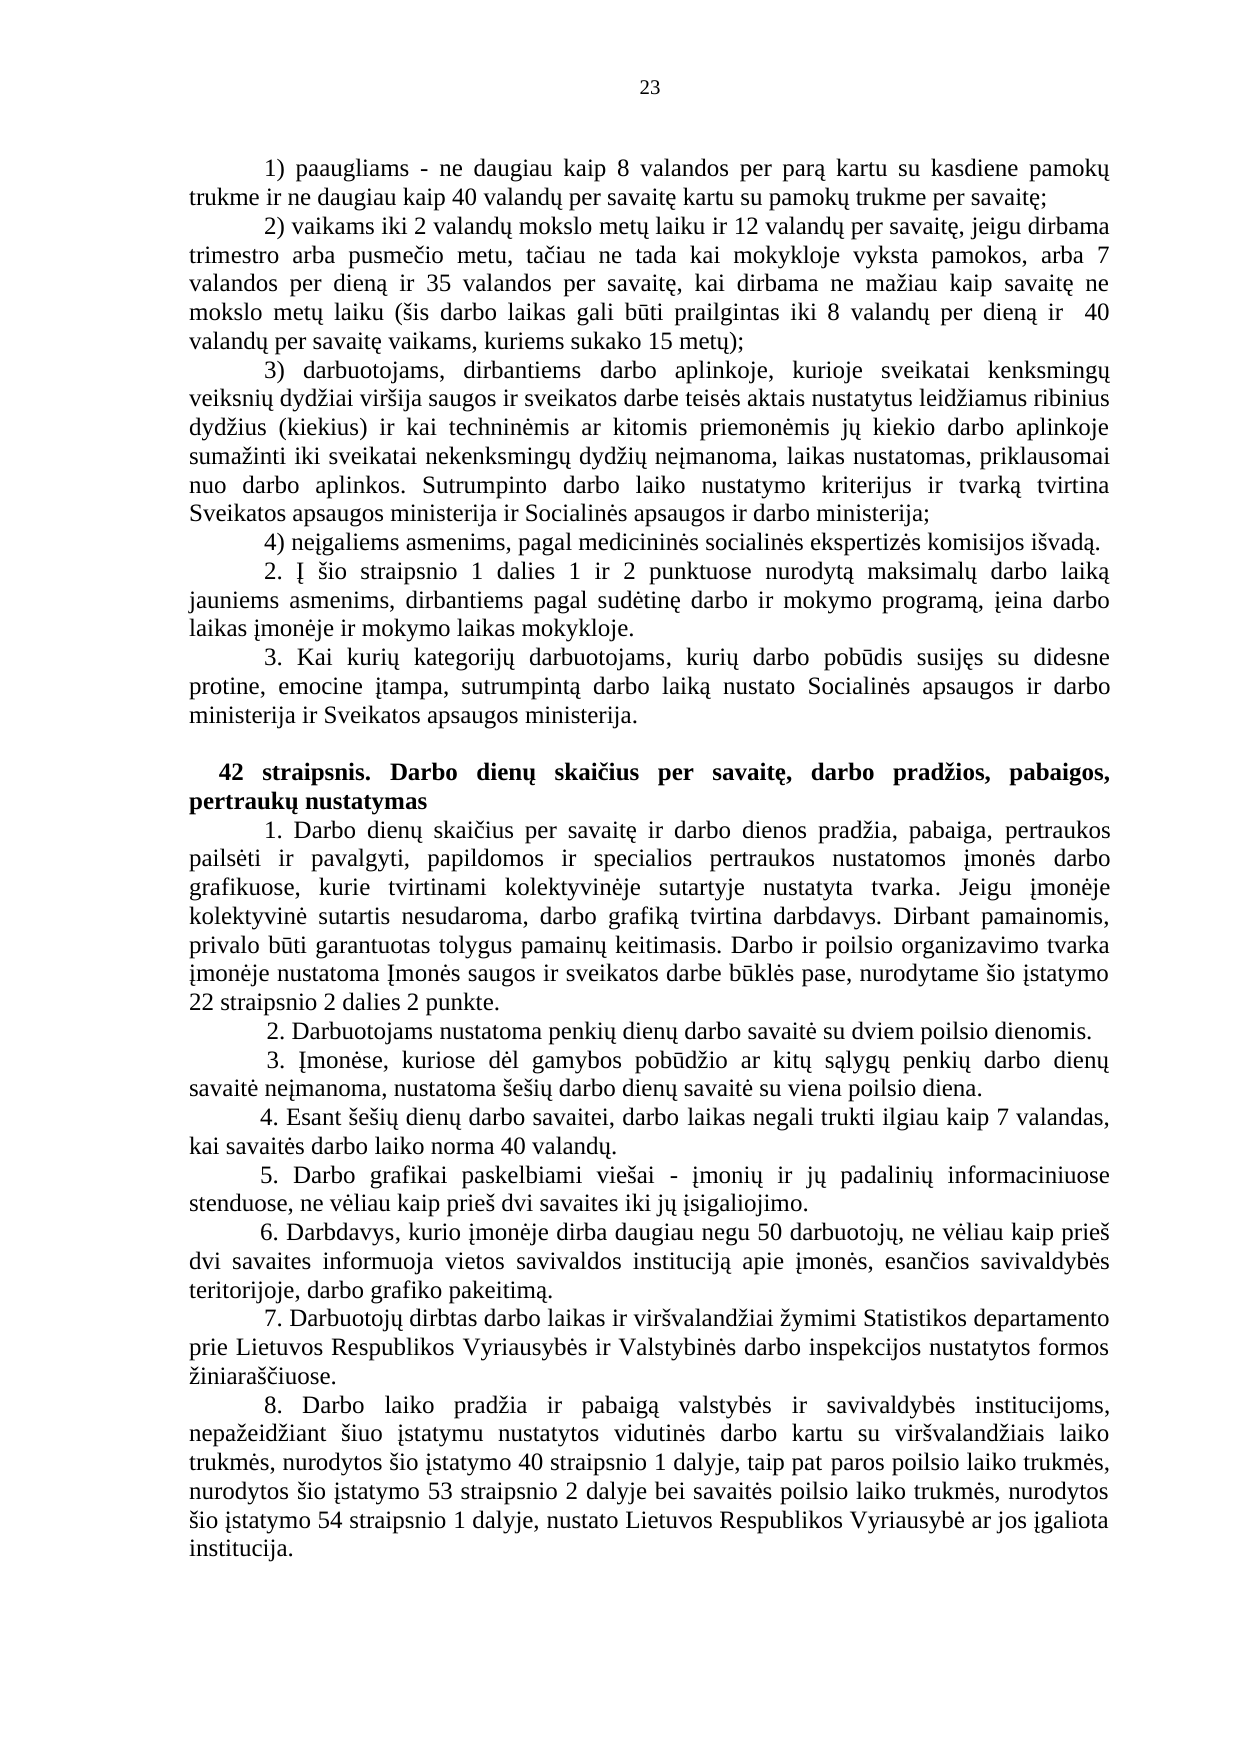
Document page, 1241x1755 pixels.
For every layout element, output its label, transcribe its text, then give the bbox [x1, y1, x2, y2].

text 2. Darbuotojams nustatoma penkių dienų darbo savaitė su dviem poilsio dienomis. [189, 1016, 1110, 1045]
text 3) darbuotojams, dirbantiems darbo aplinkoje, kurioje sveikatai kenksmingų veiksnių dydžiai viršija saugos ir sveikatos darbe teisės aktais nustatytus leidžiamus ribinius dydžius (kiekius) ir kai techninėmis ar kitomis priemonėmis jų kiekio darbo aplinkoje sumažinti iki sveikatai nekenksmingų dydžių neįmanoma, laikas nustatomas, priklausomai nuo darbo aplinkos. Sutrumpinto darbo laiko nustatymo kriterijus ir tvarką tvirtina Sveikatos apsaugos ministerija ir Socialinės apsaugos ir darbo ministerija; [189, 355, 1110, 527]
text 3. Įmonėse, kuriose dėl gamybos pobūdžio ar kitų sąlygų penkių darbo dienų savaitė neįmanoma, nustatoma šešių darbo dienų savaitė su viena poilsio diena. [189, 1045, 1110, 1102]
text 4. Esant šešių dienų darbo savaitei, darbo laikas negali trukti ilgiau kaip 7 valandas, kai savaitės darbo laiko norma 40 valandų. [189, 1102, 1110, 1160]
text 3. Kai kurių kategorijų darbuotojams, kurių darbo pobūdis susijęs su didesne protine, emocine įtampa, sutrumpintą darbo laiką nustato Socialinės apsaugos ir darbo ministerija ir Sveikatos apsaugos ministerija. [189, 642, 1110, 728]
text 4) neįgaliems asmenims, pagal medicininės socialinės ekspertizės komisijos išvadą. [189, 527, 1110, 556]
text 2) vaikams iki 2 valandų mokslo metų laiku ir 12 valandų per savaitę, jeigu dirbama trimestro arba pusmečio metu, tačiau ne tada kai mokykloje vyksta pamokos, arba 7 valandos per dieną ir 35 valandos per savaitę, kai dirbama ne mažiau kaip savaitę ne mokslo metų laiku (šis darbo laikas gali būti prailgintas iki 8 valandų per dieną ir 40 valandų per savaitę vaikams, kuriems sukako 15 metų); [189, 211, 1110, 355]
text 8. Darbo laiko pradžia ir pabaigą valstybės ir savivaldybės institucijoms, nepažeidžiant šiuo įstatymu nustatytos vidutinės darbo kartu su viršvalandžiais laiko trukmės, nurodytos šio įstatymo 40 straipsnio 1 dalyje, taip pat paros poilsio laiko trukmės, nurodytos šio įstatymo 53 straipsnio 2 dalyje bei savaitės poilsio laiko trukmės, nurodytos šio įstatymo 54 straipsnio 1 dalyje, nustato Lietuvos Respublikos Vyriausybė ar jos įgaliota institucija. [189, 1390, 1110, 1562]
text 1) paaugliams - ne daugiau kaip 8 valandos per parą kartu su kasdiene pamokų trukme ir ne daugiau kaip 40 valandų per savaitę kartu su pamokų trukme per savaitę; [189, 153, 1110, 211]
text 2. Į šio straipsnio 1 dalies 1 ir 2 punktuose nurodytą maksimalų darbo laiką jauniems asmenims, dirbantiems pagal sudėtinę darbo ir mokymo programą, įeina darbo laikas įmonėje ir mokymo laikas mokykloje. [189, 556, 1110, 642]
text 1. Darbo dienų skaičius per savaitę ir darbo dienos pradžia, pabaiga, pertraukos pailsėti ir pavalgyti, papildomos ir specialios pertraukos nustatomos įmonės darbo grafikuose, kurie tvirtinami kolektyvinėje sutartyje nustatyta tvarka. Jeigu įmonėje kolektyvinė sutartis nesudaroma, darbo grafiką tvirtina darbdavys. Dirbant pamainomis, privalo būti garantuotas tolygus pamainų keitimasis. Darbo ir poilsio organizavimo tvarka įmonėje nustatoma Įmonės saugos ir sveikatos darbe būklės pase, nurodytame šio įstatymo 22 straipsnio 2 dalies 2 punkte. [189, 815, 1110, 1016]
text 42 straipsnis. Darbo dienų skaičius per savaitę, darbo pradžios, pabaigos, pertraukų nustatymas [189, 757, 1110, 815]
text 7. Darbuotojų dirbtas darbo laikas ir viršvalandžiai žymimi Statistikos departamento prie Lietuvos Respublikos Vyriausybės ir Valstybinės darbo inspekcijos nustatytos formos žiniaraščiuose. [189, 1303, 1110, 1390]
text 5. Darbo grafikai paskelbiami viešai - įmonių ir jų padalinių informaciniuose stenduose, ne vėliau kaip prieš dvi savaites iki jų įsigaliojimo. [189, 1160, 1110, 1217]
text 6. Darbdavys, kurio įmonėje dirba daugiau negu 50 darbuotojų, ne vėliau kaip prieš dvi savaites informuoja vietos savivaldos instituciją apie įmonės, esančios savivaldybės teritorijoje, darbo grafiko pakeitimą. [189, 1217, 1110, 1303]
